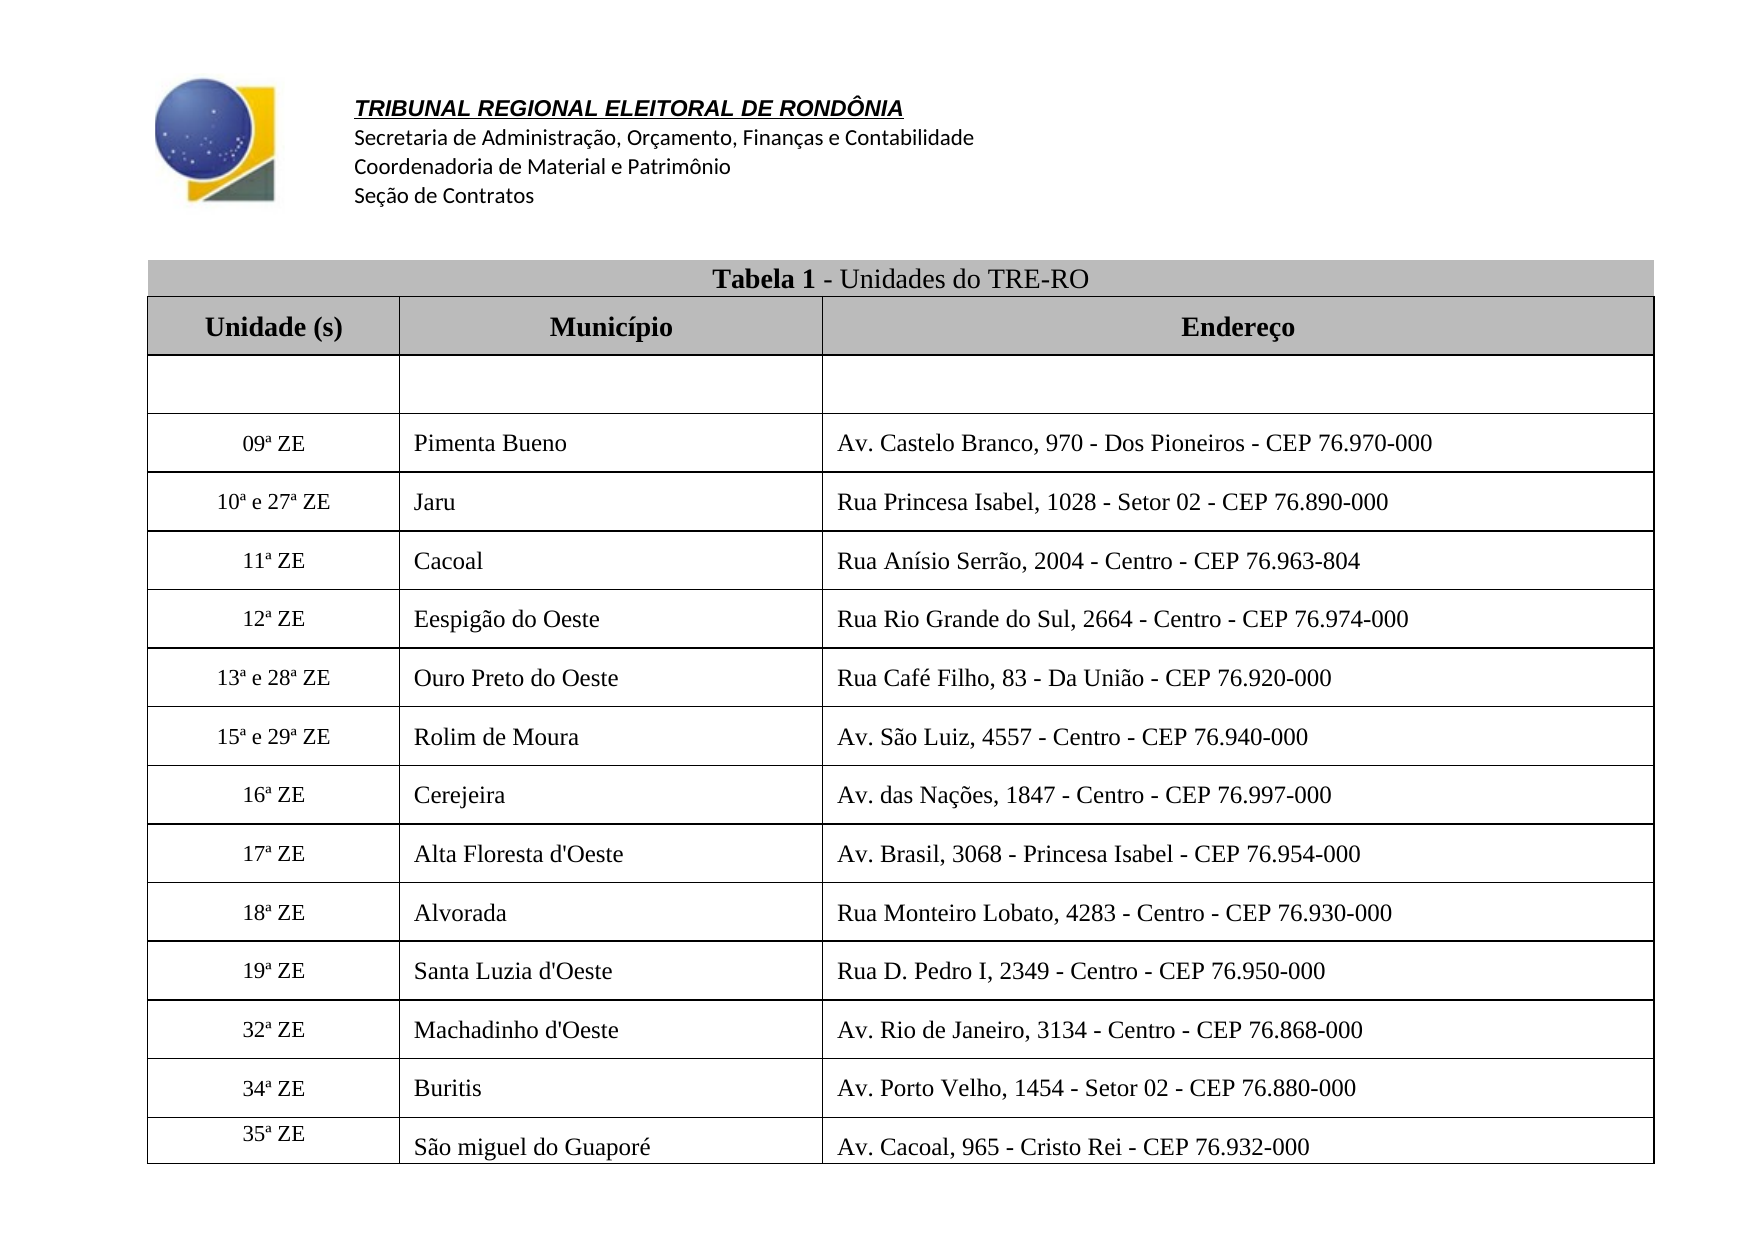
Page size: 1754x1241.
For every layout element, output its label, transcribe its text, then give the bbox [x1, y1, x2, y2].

table_cell Rua Anísio Serrão, 2004 - Centro - CEP 76.963-804 [823, 532, 1653, 588]
table_cell Cerejeira [400, 766, 822, 823]
table_cell 13ª e 28ª ZE [148, 649, 399, 706]
table_cell 09ª ZE [148, 414, 399, 471]
table_cell [148, 356, 399, 413]
table_cell Eespigão do Oeste [400, 590, 822, 647]
table_cell Machadinho d'Oeste [400, 1001, 822, 1058]
table_cell Ouro Preto do Oeste [400, 649, 822, 706]
table_cell [823, 356, 1653, 413]
table_cell 12ª ZE [148, 590, 399, 647]
table_cell Av. Rio de Janeiro, 3134 - Centro - CEP 76.868-000 [823, 1001, 1653, 1058]
table_cell Rua Monteiro Lobato, 4283 - Centro - CEP 76.930-000 [823, 883, 1653, 940]
table_cell Município [400, 297, 822, 354]
table_cell Buritis [400, 1059, 822, 1116]
table_cell Rua Princesa Isabel, 1028 - Setor 02 - CEP 76.890-000 [823, 473, 1653, 530]
table_cell 15ª e 29ª ZE [148, 707, 399, 764]
table_cell Av. São Luiz, 4557 - Centro - CEP 76.940-000 [823, 707, 1653, 764]
table_cell Rua Rio Grande do Sul, 2664 - Centro - CEP 76.974-000 [823, 590, 1653, 647]
table_cell Av. Cacoal, 965 - Cristo Rei - CEP 76.932-000 [823, 1118, 1653, 1162]
table_cell Rolim de Moura [400, 707, 822, 764]
table_cell 19ª ZE [148, 942, 399, 999]
table_cell Av. Brasil, 3068 - Princesa Isabel - CEP 76.954-000 [823, 825, 1653, 882]
table_cell Av. Castelo Branco, 970 - Dos Pioneiros - CEP 76.970-000 [823, 414, 1653, 471]
table_cell 34ª ZE [148, 1059, 399, 1116]
table_cell 32ª ZE [148, 1001, 399, 1058]
table_cell 18ª ZE [148, 883, 399, 940]
table_cell 35ª ZE [148, 1118, 399, 1162]
table_cell São miguel do Guaporé [400, 1118, 822, 1162]
table_cell Jaru [400, 473, 822, 530]
table_cell Av. Porto Velho, 1454 - Setor 02 - CEP 76.880-000 [823, 1059, 1653, 1116]
table_cell Rua Café Filho, 83 - Da União - CEP 76.920-000 [823, 649, 1653, 706]
table_cell Alvorada [400, 883, 822, 940]
table_cell Rua D. Pedro I, 2349 - Centro - CEP 76.950-000 [823, 942, 1653, 999]
table_cell 17ª ZE [148, 825, 399, 882]
table_cell [400, 356, 822, 413]
table_cell Pimenta Bueno [400, 414, 822, 471]
table_cell Cacoal [400, 532, 822, 588]
table_cell 10ª e 27ª ZE [148, 473, 399, 530]
table_cell Alta Floresta d'Oeste [400, 825, 822, 882]
table_cell Endereço [823, 297, 1653, 354]
table_cell 16ª ZE [148, 766, 399, 823]
table_cell Santa Luzia d'Oeste [400, 942, 822, 999]
table_header Tabela 1 - Unidades do TRE-RO [148, 260, 1654, 296]
table_cell Unidade (s) [148, 297, 399, 354]
table_cell 11ª ZE [148, 532, 399, 588]
table_cell Av. das Nações, 1847 - Centro - CEP 76.997-000 [823, 766, 1653, 823]
